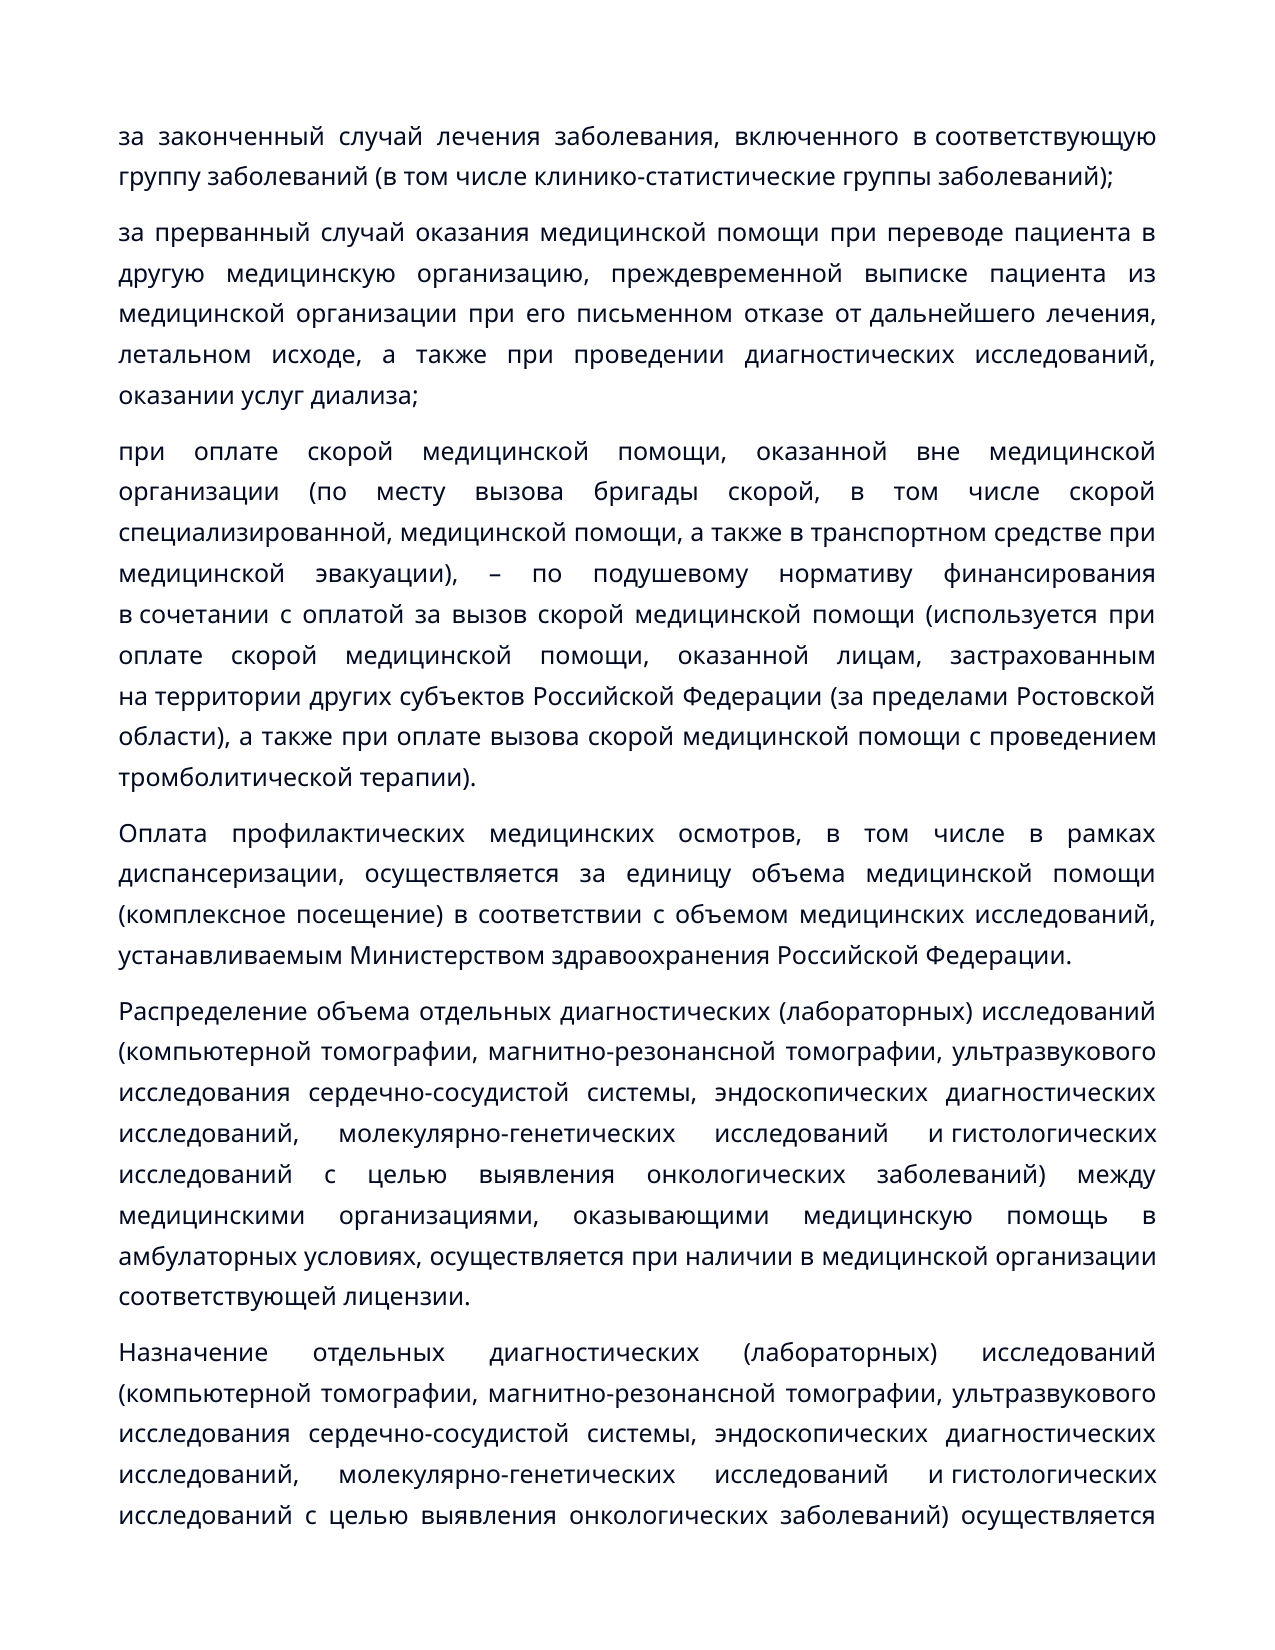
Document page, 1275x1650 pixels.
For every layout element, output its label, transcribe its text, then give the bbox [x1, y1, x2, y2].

text Оплата профилактических медицинских осмотров, в том числе в рамках диспансеризации, осуществляется за единицу объема медицинской помощи (комплексное посещение) в соответствии с объемом медицинских исследований, устанавливаемым Министерством здравоохранения Российской Федерации. [118, 815, 1157, 972]
text за законченный случай лечения заболевания, включенного в соответствующую группу заболеваний (в том числе клинико-статистические группы заболеваний); [118, 118, 1157, 193]
text Распределение объема отдельных диагностических (лабораторных) исследований (компьютерной томографии, магнитно-резонансной томографии, ультразвукового исследования сердечно-сосудистой системы, эндоскопических диагностических исследований, молекулярно-генетических исследований и гистологических исследований с целью выявления онкологических заболеваний) между медицинскими организациями, оказывающими медицинскую помощь в амбулаторных условиях, осуществляется при наличии в медицинской организации соответствующей лицензии. [118, 993, 1157, 1313]
text при оплате скорой медицинской помощи, оказанной вне медицинской организации (по месту вызова бригады скорой, в том числе скорой специализированной, медицинской помощи, а также в транспортном средстве при медицинской эвакуации), – по подушевому нормативу финансирования в сочетании с оплатой за вызов скорой медицинской помощи (используется при оплате скорой медицинской помощи, оказанной лицам, застрахованным на территории других субъектов Российской Федерации (за пределами Ростовской области), а также при оплате вызова скорой медицинской помощи с проведением тромболитической терапии). [118, 433, 1157, 794]
text Назначение отдельных диагностических (лабораторных) исследований (компьютерной томографии, магнитно-резонансной томографии, ультразвукового исследования сердечно-сосудистой системы, эндоскопических диагностических исследований, молекулярно-генетических исследований и гистологических исследований с целью выявления онкологических заболеваний) осуществляется [118, 1334, 1157, 1532]
text за прерванный случай оказания медицинской помощи при переводе пациента в другую медицинскую организацию, преждевременной выписке пациента из медицинской организации при его письменном отказе от дальнейшего лечения, летальном исходе, а также при проведении диагностических исследований, оказании услуг диализа; [118, 214, 1157, 412]
